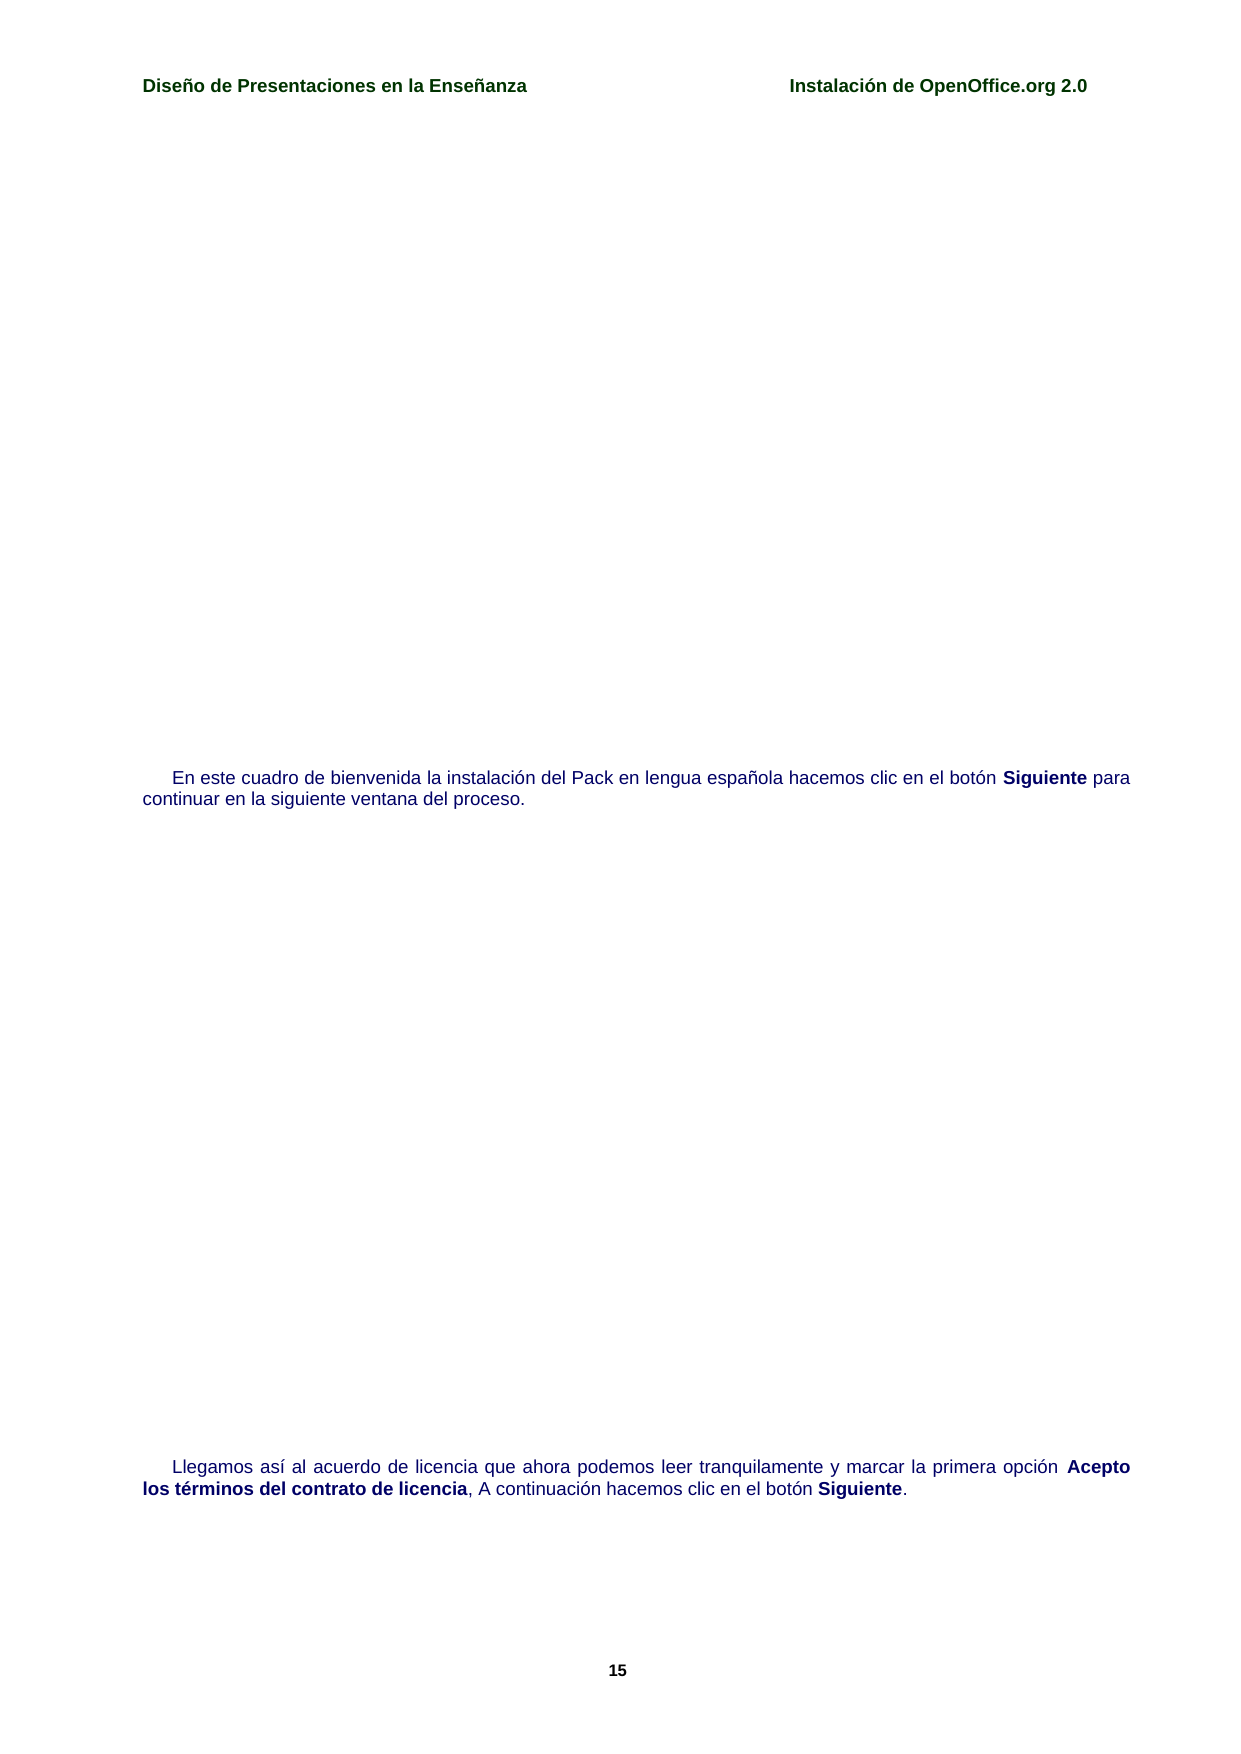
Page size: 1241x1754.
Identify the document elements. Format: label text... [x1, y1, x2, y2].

table_cell [143, 1429, 1130, 1457]
table_cell [143, 837, 1130, 1429]
table_cell En este cuadro de bienvenida la instalación del Pack en lengua española hacemos clic en el botón Siguiente para continuar en la siguiente ventana del proceso. [143, 768, 1130, 809]
table_cell [143, 740, 1130, 767]
table_cell [143, 809, 1130, 837]
table_cell Llegamos así al acuerdo de licencia que ahora podemos leer tranquilamente y marcar la primera opción Acepto los términos del contrato de licencia, A continuación hacemos clic en el botón Siguiente. [143, 1457, 1130, 1499]
table_cell [143, 1499, 1130, 1527]
table_cell [143, 148, 1130, 740]
